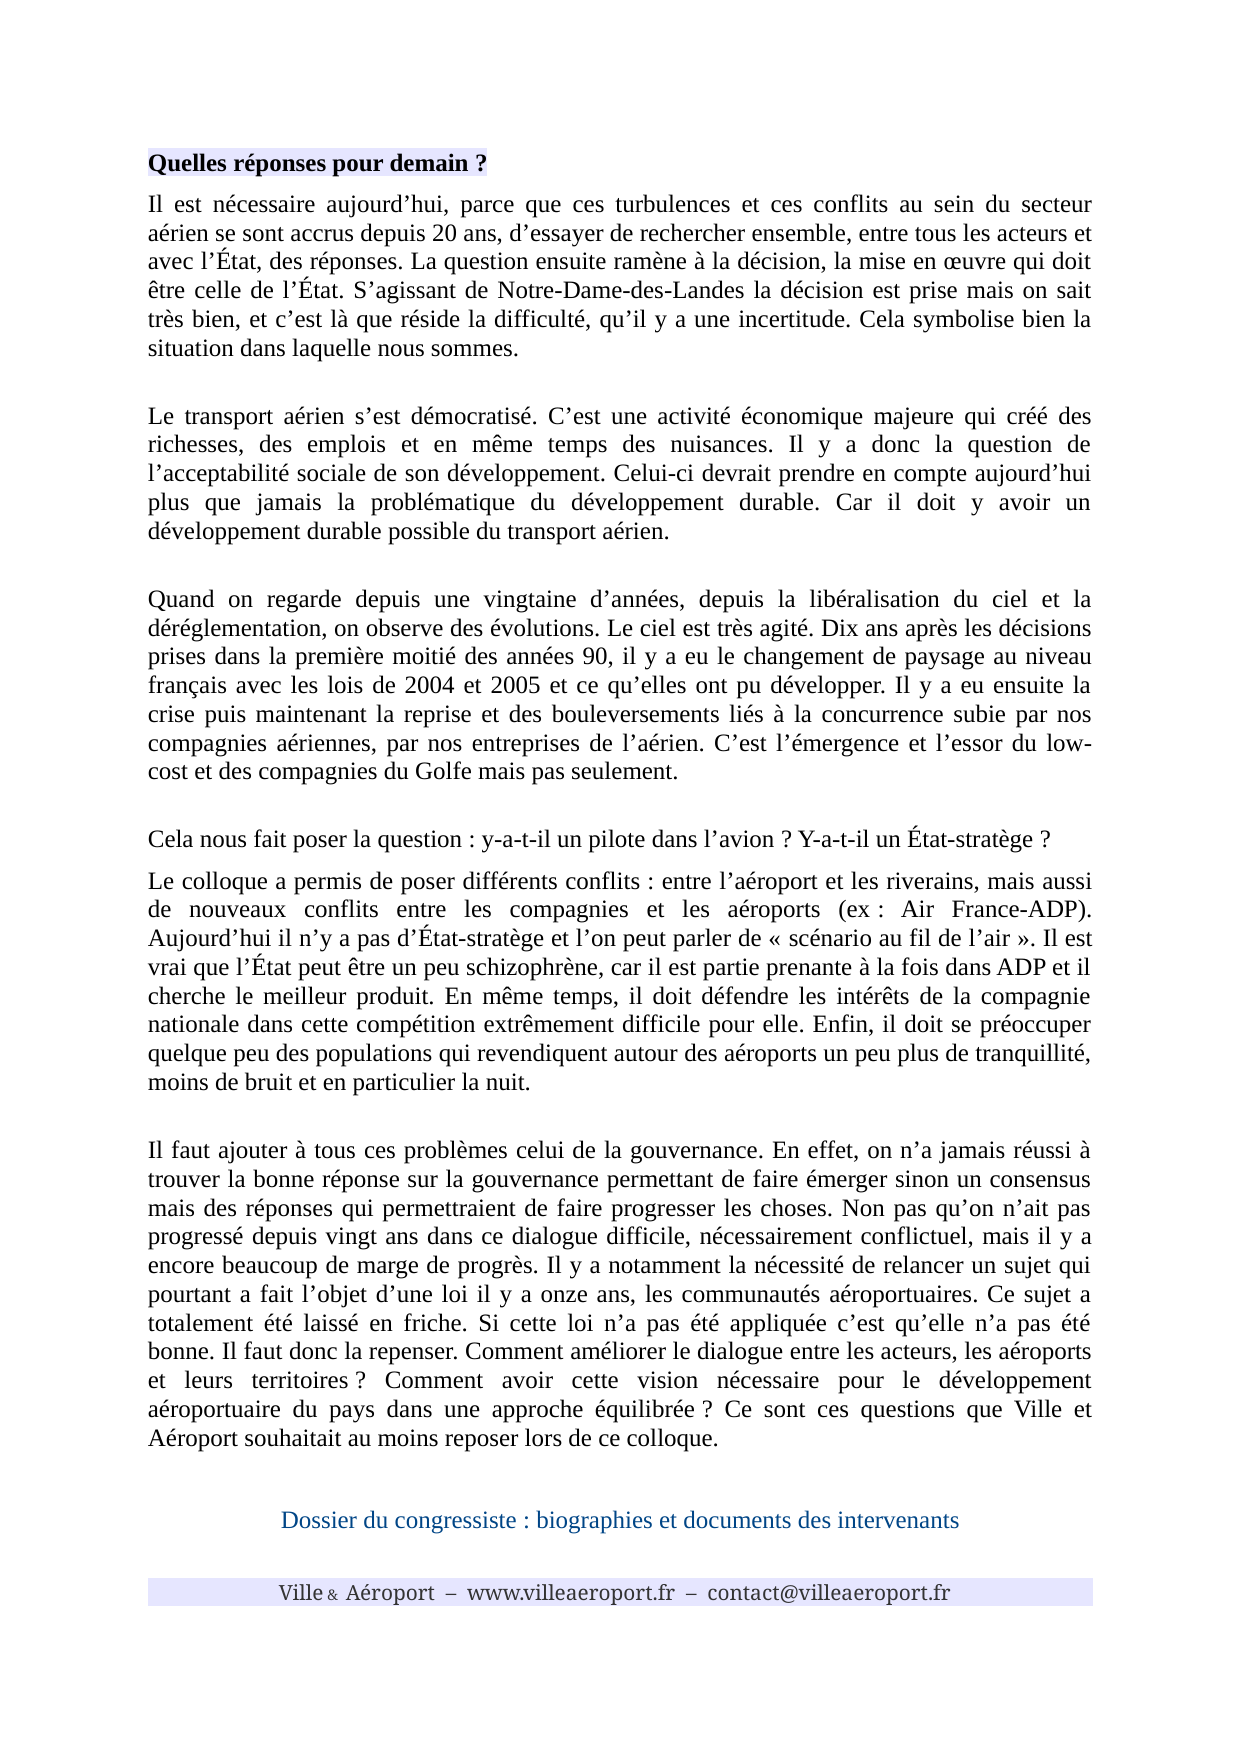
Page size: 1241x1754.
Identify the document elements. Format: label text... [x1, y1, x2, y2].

text Le transport aérien s’est démocratisé. C’est une activité économique majeure qui créé des richesses, des emplois et en même temps des nuisances. Il y a donc la question de l’acceptabilité sociale de son développement. Celui-ci devrait prendre en compte aujourd’hui plus que jamais la problématique du développement durable. Car il doit y avoir un développement durable possible du transport aérien. [148, 401, 1093, 544]
text Dossier du congressiste : biographies et documents des intervenants [148, 1505, 1093, 1534]
text Il faut ajouter à tous ces problèmes celui de la gouvernance. En effet, on n’a jamais réussi à trouver la bonne réponse sur la gouvernance permettant de faire émerger sinon un consensus mais des réponses qui permettraient de faire progresser les choses. Non pas qu’on n’ait pas progressé depuis vingt ans dans ce dialogue difficile, nécessairement conflictuel, mais il y a encore beaucoup de marge de progrès. Il y a notamment la nécessité de relancer un sujet qui pourtant a fait l’objet d’une loi il y a onze ans, les communautés aéroportuaires. Ce sujet a totalement été laissé en friche. Si cette loi n’a pas été appliquée c’est qu’elle n’a pas été bonne. Il faut donc la repenser. Comment améliorer le dialogue entre les acteurs, les aéroports et leurs territoires ? Comment avoir cette vision nécessaire pour le développement aéroportuaire du pays dans une approche équilibrée ? Ce sont ces questions que Ville et Aéroport souhaitait au moins reposer lors de ce colloque. [148, 1135, 1093, 1451]
text Il est nécessaire aujourd’hui, parce que ces turbulences et ces conflits au sein du secteur aérien se sont accrus depuis 20 ans, d’essayer de rechercher ensemble, entre tous les acteurs et avec l’État, des réponses. La question ensuite ramène à la décision, la mise en œuvre qui doit être celle de l’État. S’agissant de Notre-Dame-des-Landes la décision est prise mais on sait très bien, et c’est là que réside la difficulté, qu’il y a une incertitude. Cela symbolise bien la situation dans laquelle nous sommes. [148, 189, 1093, 361]
text Cela nous fait poser la question : y-a-t-il un pilote dans l’avion ? Y-a-t-il un État-stratège ? [148, 824, 1093, 853]
text Le colloque a permis de poser différents conflits : entre l’aéroport et les riverains, mais aussi de nouveaux conflits entre les compagnies et les aéroports (ex : Air France-ADP). Aujourd’hui il n’y a pas d’État-stratège et l’on peut parler de « scénario au fil de l’air ». Il est vrai que l’État peut être un peu schizophrène, car il est partie prenante à la fois dans ADP et il cherche le meilleur produit. En même temps, il doit défendre les intérêts de la compagnie nationale dans cette compétition extrêmement difficile pour elle. Enfin, il doit se préoccuper quelque peu des populations qui revendiquent autour des aéroports un peu plus de tranquillité, moins de bruit et en particulier la nuit. [148, 866, 1093, 1096]
text Quelles réponses pour demain ? [148, 148, 1093, 176]
text Quand on regarde depuis une vingtaine d’années, depuis la libéralisation du ciel et la déréglementation, on observe des évolutions. Le ciel est très agité. Dix ans après les décisions prises dans la première moitié des années 90, il y a eu le changement de paysage au niveau français avec les lois de 2004 et 2005 et ce qu’elles ont pu développer. Il y a eu ensuite la crise puis maintenant la reprise et des bouleversements liés à la concurrence subie par nos compagnies aériennes, par nos entreprises de l’aérien. C’est l’émergence et l’essor du low-cost et des compagnies du Golfe mais pas seulement. [148, 584, 1093, 785]
